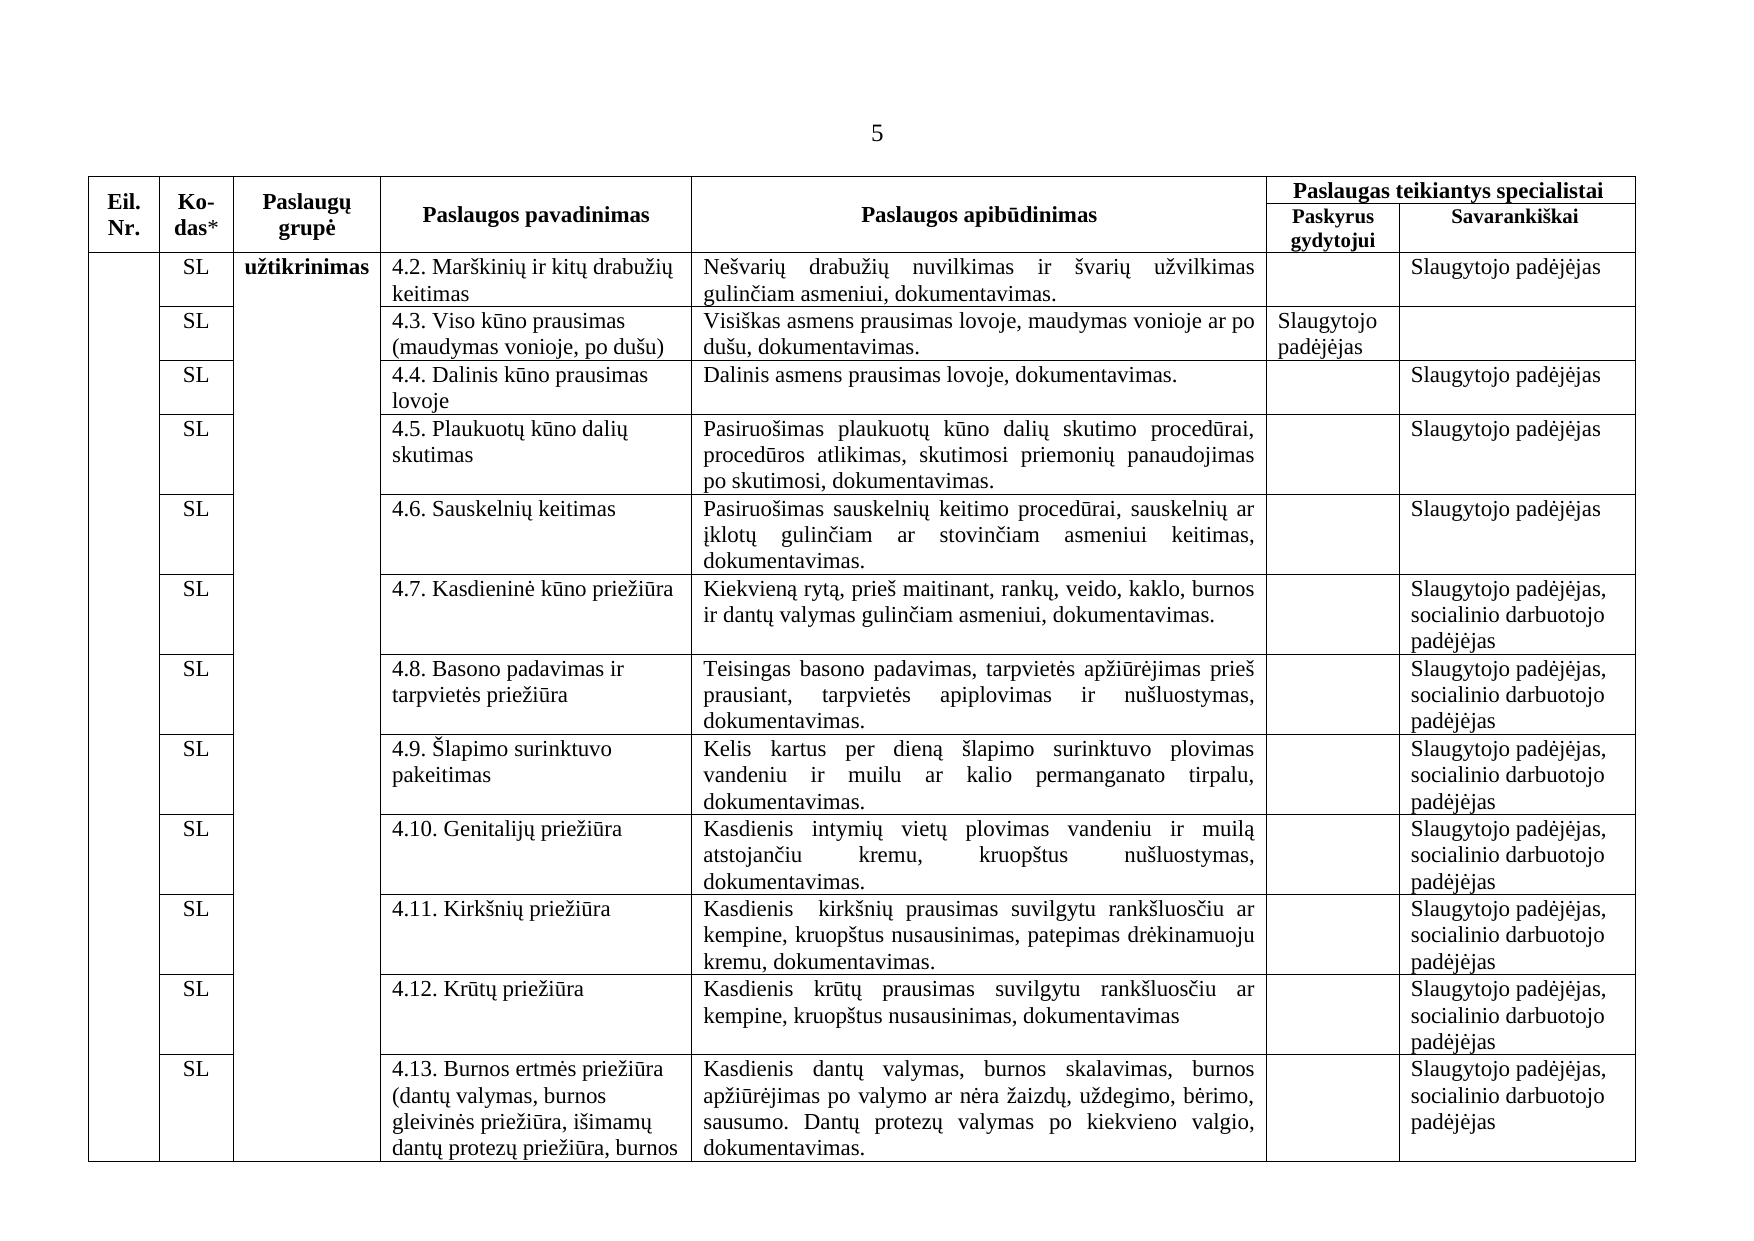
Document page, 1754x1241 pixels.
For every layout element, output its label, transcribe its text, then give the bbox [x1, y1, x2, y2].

table_cell Slaugytojo padėjėjas, socialinio darbuotojo padėjėjas [1400, 735, 1635, 814]
table_header Eil. Nr. [89, 177, 159, 252]
table_cell 4.9. Šlapimo surinktuvo pakeitimas [381, 735, 691, 814]
table_cell Slaugytojo padėjėjas, socialinio darbuotojo padėjėjas [1400, 815, 1635, 894]
table_cell Kelis kartus per dieną šlapimo surinktuvo plovimas vandeniu ir muilu ar kalio permanganato tirpalu, dokumentavimas. [692, 735, 1266, 814]
table_cell Kasdienis krūtų prausimas suvilgytu rankšluosčiu ar kempine, kruopštus nusausinimas, dokumentavimas [692, 975, 1266, 1054]
table_cell [1267, 815, 1399, 894]
table_cell Teisingas basono padavimas, tarpvietės apžiūrėjimas prieš prausiant, tarpvietės apiplovimas ir nušluostymas, dokumentavimas. [692, 655, 1266, 734]
table_cell 4.2. Marškinių ir kitų drabužių keitimas [381, 253, 691, 306]
table_cell SL [160, 895, 233, 974]
table_cell Kasdienis dantų valymas, burnos skalavimas, burnos apžiūrėjimas po valymo ar nėra žaizdų, uždegimo, bėrimo, sausumo. Dantų protezų valymas po kiekvieno valgio, dokumentavimas. [692, 1055, 1266, 1161]
table_cell SL [160, 415, 233, 494]
table_cell Kiekvieną rytą, prieš maitinant, rankų, veido, kaklo, burnos ir dantų valymas gulinčiam asmeniui, dokumentavimas. [692, 575, 1266, 654]
table_header Paslaugas teikiantys specialistai [1267, 177, 1635, 203]
table_cell 4.6. Sauskelnių keitimas [381, 495, 691, 574]
table_cell [1267, 1055, 1399, 1161]
table_cell Savarankiškai [1400, 204, 1635, 252]
table_cell SL [160, 495, 233, 574]
table_cell SL [160, 735, 233, 814]
table_cell [1267, 735, 1399, 814]
table_cell 4.4. Dalinis kūno prausimas lovoje [381, 361, 691, 413]
table_cell [1267, 575, 1399, 654]
table_cell Slaugytojo padėjėjas, socialinio darbuotojo padėjėjas [1400, 1055, 1635, 1161]
table_cell [1267, 895, 1399, 974]
table_cell Slaugytojo padėjėjas, socialinio darbuotojo padėjėjas [1400, 975, 1635, 1054]
table_cell Kasdienis intymių vietų plovimas vandeniu ir muilą atstojančiu kremu, kruopštus nušluostymas, dokumentavimas. [692, 815, 1266, 894]
table_cell SL [160, 575, 233, 654]
table_cell užtikrinimas [234, 253, 380, 1161]
table_cell 4.3. Viso kūno prausimas (maudymas vonioje, po dušu) [381, 307, 691, 360]
table_cell Visiškas asmens prausimas lovoje, maudymas vonioje ar po dušu, dokumentavimas. [692, 307, 1266, 360]
table_cell Slaugytojo padėjėjas [1267, 307, 1399, 360]
table_cell SL [160, 253, 233, 306]
table_cell 4.12. Krūtų priežiūra [381, 975, 691, 1054]
table_cell 4.5. Plaukuotų kūno dalių skutimas [381, 415, 691, 494]
table_cell Nešvarių drabužių nuvilkimas ir švarių užvilkimas gulinčiam asmeniui, dokumentavimas. [692, 253, 1266, 306]
table_cell Slaugytojo padėjėjas [1400, 495, 1635, 574]
table_cell [1267, 415, 1399, 494]
table_cell 4.13. Burnos ertmės priežiūra (dantų valymas, burnos gleivinės priežiūra, išimamų dantų protezų priežiūra, burnos [381, 1055, 691, 1161]
table_header Ko-das* [160, 177, 233, 252]
table_cell Slaugytojo padėjėjas [1400, 253, 1635, 306]
table_cell [1267, 495, 1399, 574]
table_header Paslaugų grupė [234, 177, 380, 252]
table_cell 4.10. Genitalijų priežiūra [381, 815, 691, 894]
table_cell SL [160, 307, 233, 360]
table_cell Slaugytojo padėjėjas, socialinio darbuotojo padėjėjas [1400, 575, 1635, 654]
table_cell 4.7. Kasdieninė kūno priežiūra [381, 575, 691, 654]
table_cell [1400, 307, 1635, 360]
table_cell [1267, 253, 1399, 306]
table_cell Slaugytojo padėjėjas [1400, 361, 1635, 413]
table_cell Pasiruošimas sauskelnių keitimo procedūrai, sauskelnių ar įklotų gulinčiam ar stovinčiam asmeniui keitimas, dokumentavimas. [692, 495, 1266, 574]
table_header Paslaugos pavadinimas [381, 177, 691, 252]
table_header Paslaugos apibūdinimas [692, 177, 1266, 252]
table_cell Paskyrus gydytojui [1267, 204, 1399, 252]
table_cell SL [160, 975, 233, 1054]
table_cell Slaugytojo padėjėjas [1400, 415, 1635, 494]
table_cell SL [160, 655, 233, 734]
table_cell Dalinis asmens prausimas lovoje, dokumentavimas. [692, 361, 1266, 413]
table_cell Slaugytojo padėjėjas, socialinio darbuotojo padėjėjas [1400, 895, 1635, 974]
table_cell [1267, 655, 1399, 734]
table_cell SL [160, 1055, 233, 1161]
table_cell SL [160, 815, 233, 894]
table_cell [89, 253, 159, 1161]
table_cell Slaugytojo padėjėjas, socialinio darbuotojo padėjėjas [1400, 655, 1635, 734]
table_cell 4.11. Kirkšnių priežiūra [381, 895, 691, 974]
table_cell Pasiruošimas plaukuotų kūno dalių skutimo procedūrai, procedūros atlikimas, skutimosi priemonių panaudojimas po skutimosi, dokumentavimas. [692, 415, 1266, 494]
table_cell Kasdienis kirkšnių prausimas suvilgytu rankšluosčiu ar kempine, kruopštus nusausinimas, patepimas drėkinamuoju kremu, dokumentavimas. [692, 895, 1266, 974]
table_cell [1267, 361, 1399, 413]
table_cell [1267, 975, 1399, 1054]
table_cell 4.8. Basono padavimas ir tarpvietės priežiūra [381, 655, 691, 734]
table_cell SL [160, 361, 233, 413]
